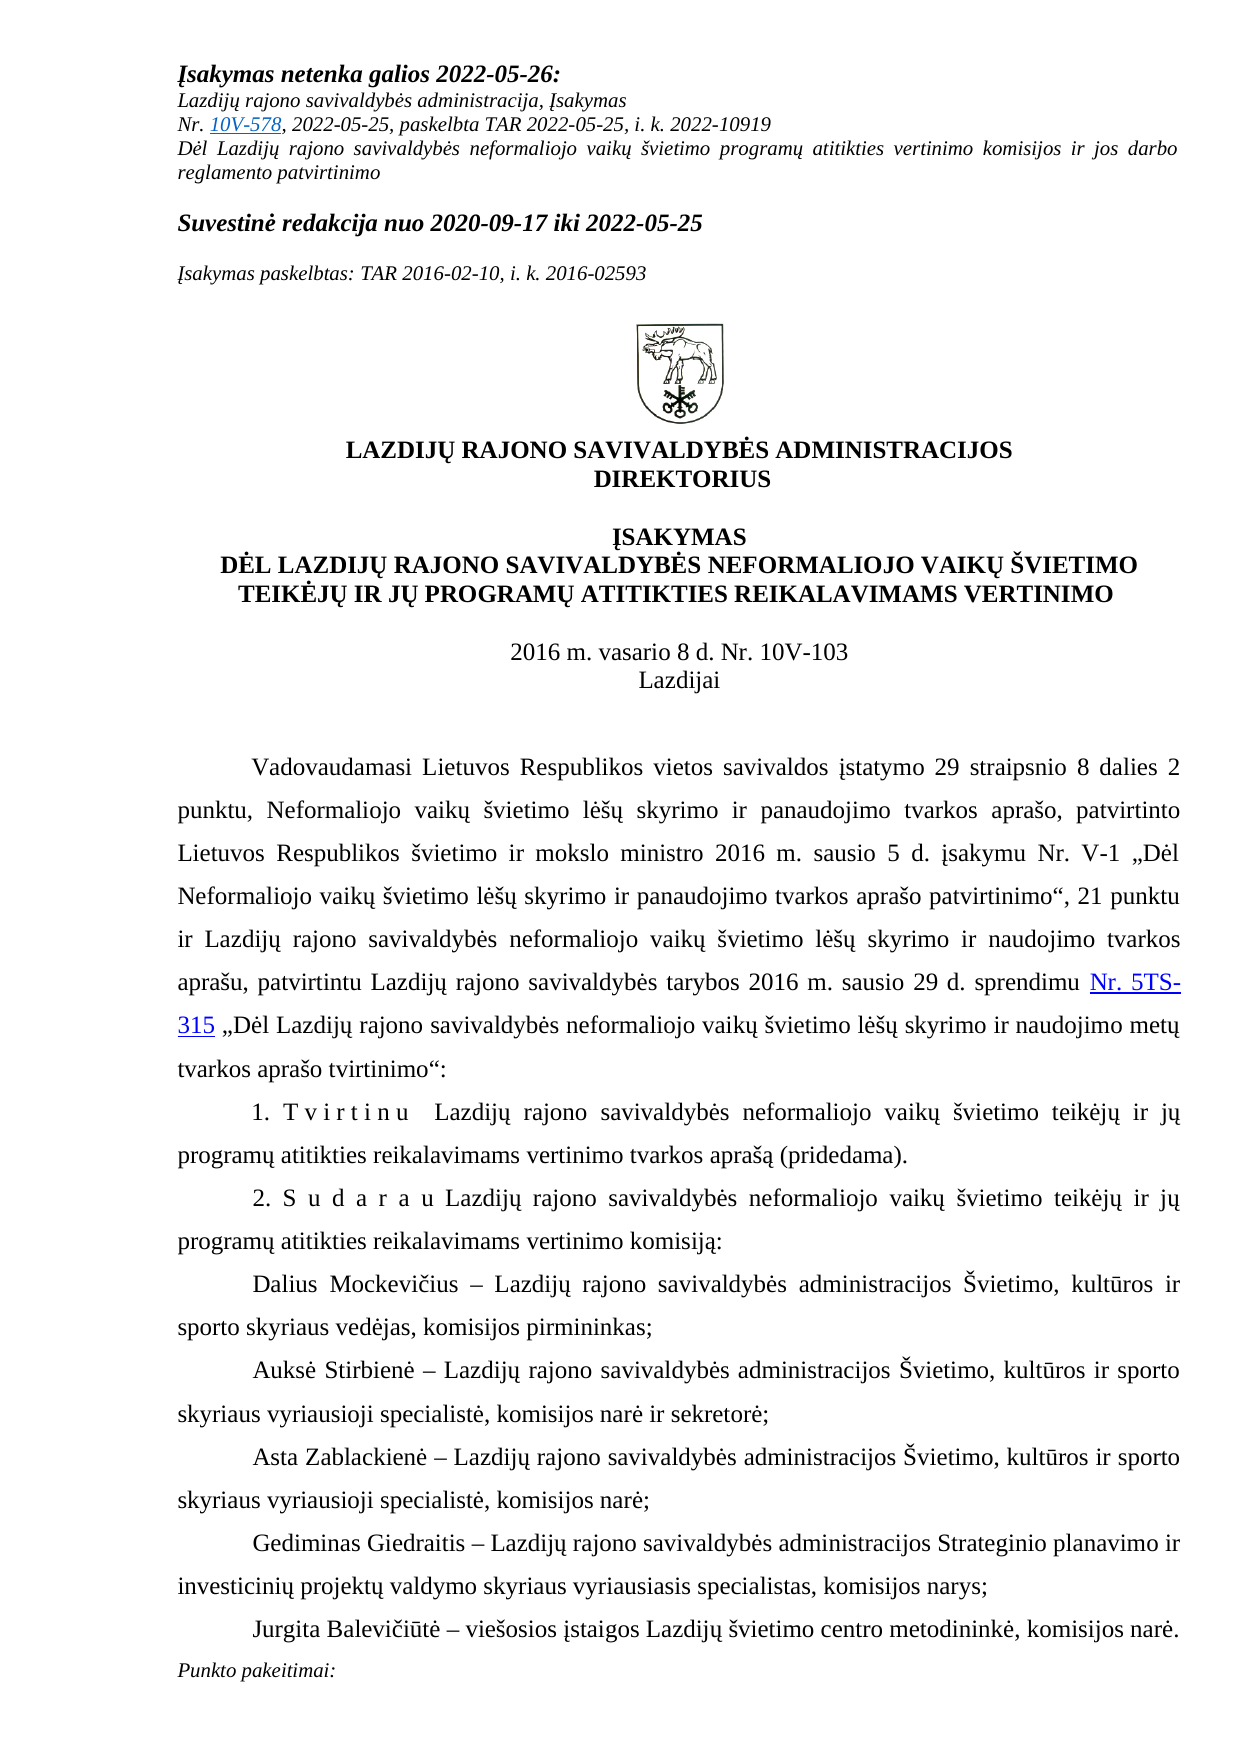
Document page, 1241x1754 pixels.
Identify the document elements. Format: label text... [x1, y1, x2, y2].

text 1. Tvirtinu Lazdijų rajono savivaldybės neformaliojo vaikų švietimo teikėjų ir jų programų atitikties reikalavimams vertinimo tvarkos aprašą (pridedama). [177, 1097, 1181, 1169]
text Suvestinė redakcija nuo 2020-09-17 iki 2022-05-25 [177, 208, 1181, 237]
text LAZDIJŲ RAJONO SAVIVALDYBĖS ADMINISTRACIJOS [177, 436, 1181, 464]
text Gediminas Giedraitis – Lazdijų rajono savivaldybės administracijos Strateginio planavimo ir investicinių projektų valdymo skyriaus vyriausiasis specialistas, komisijos narys; [177, 1528, 1181, 1600]
text Įsakymas paskelbtas: TAR 2016-02-10, i. k. 2016-02593 [177, 261, 1181, 285]
text Dalius Mockevičius – Lazdijų rajono savivaldybės administracijos Švietimo, kultūros ir sporto skyriaus vedėjas, komisijos pirmininkas; [177, 1269, 1181, 1341]
text 2. S u d a r a u Lazdijų rajono savivaldybės neformaliojo vaikų švietimo teikėjų ir jų programų atitikties reikalavimams vertinimo komisiją: [177, 1183, 1181, 1255]
text Nr. 10V-578, 2022-05-25, paskelbta TAR 2022-05-25, i. k. 2022-10919 [177, 112, 1181, 136]
text Jurgita Balevičiūtė – viešosios įstaigos Lazdijų švietimo centro metodininkė, komisijos narė. [177, 1614, 1181, 1643]
text Lazdijų rajono savivaldybės administracija, Įsakymas [177, 88, 1181, 112]
text DĖL LAZDIJŲ RAJONO SAVIVALDYBĖS NEFORMALIOJO VAIKŲ ŠVIETIMO TEIKĖJŲ IR JŲ PROGRAMŲ ATITIKTIES REIKALAVIMAMS VERTINIMO [177, 551, 1181, 608]
text ĮSAKYMAS [177, 522, 1181, 551]
text Asta Zablackienė – Lazdijų rajono savivaldybės administracijos Švietimo, kultūros ir sporto skyriaus vyriausioji specialistė, komisijos narė; [177, 1442, 1181, 1514]
text Vadovaudamasi Lietuvos Respublikos vietos savivaldos įstatymo 29 straipsnio 8 dalies 2 punktu, Neformaliojo vaikų švietimo lėšų skyrimo ir panaudojimo tvarkos aprašo, patvirtinto Lietuvos Respublikos švietimo ir mokslo ministro 2016 m. sausio 5 d. įsakymu Nr. V-1 „Dėl Neformaliojo vaikų švietimo lėšų skyrimo ir panaudojimo tvarkos aprašo patvirtinimo“, 21 punktu ir Lazdijų rajono savivaldybės neformaliojo vaikų švietimo lėšų skyrimo ir naudojimo tvarkos aprašu, patvirtintu Lazdijų rajono savivaldybės tarybos 2016 m. sausio 29 d. sprendimu Nr. 5TS-315 „Dėl Lazdijų rajono savivaldybės neformaliojo vaikų švietimo lėšų skyrimo ir naudojimo metų tvarkos aprašo tvirtinimo“: [177, 752, 1181, 1082]
text 2016 m. vasario 8 d. Nr. 10V-103 [177, 637, 1181, 666]
text Punkto pakeitimai: [177, 1657, 1181, 1682]
text Auksė Stirbienė – Lazdijų rajono savivaldybės administracijos Švietimo, kultūros ir sporto skyriaus vyriausioji specialistė, komisijos narė ir sekretorė; [177, 1356, 1181, 1427]
text Įsakymas netenka galios 2022-05-26: [177, 59, 1181, 88]
text Dėl Lazdijų rajono savivaldybės neformaliojo vaikų švietimo programų atitikties vertinimo komisijos ir jos darbo reglamento patvirtinimo [177, 136, 1181, 184]
text DIREKTORIUS [177, 464, 1181, 493]
text Lazdijai [177, 666, 1181, 694]
